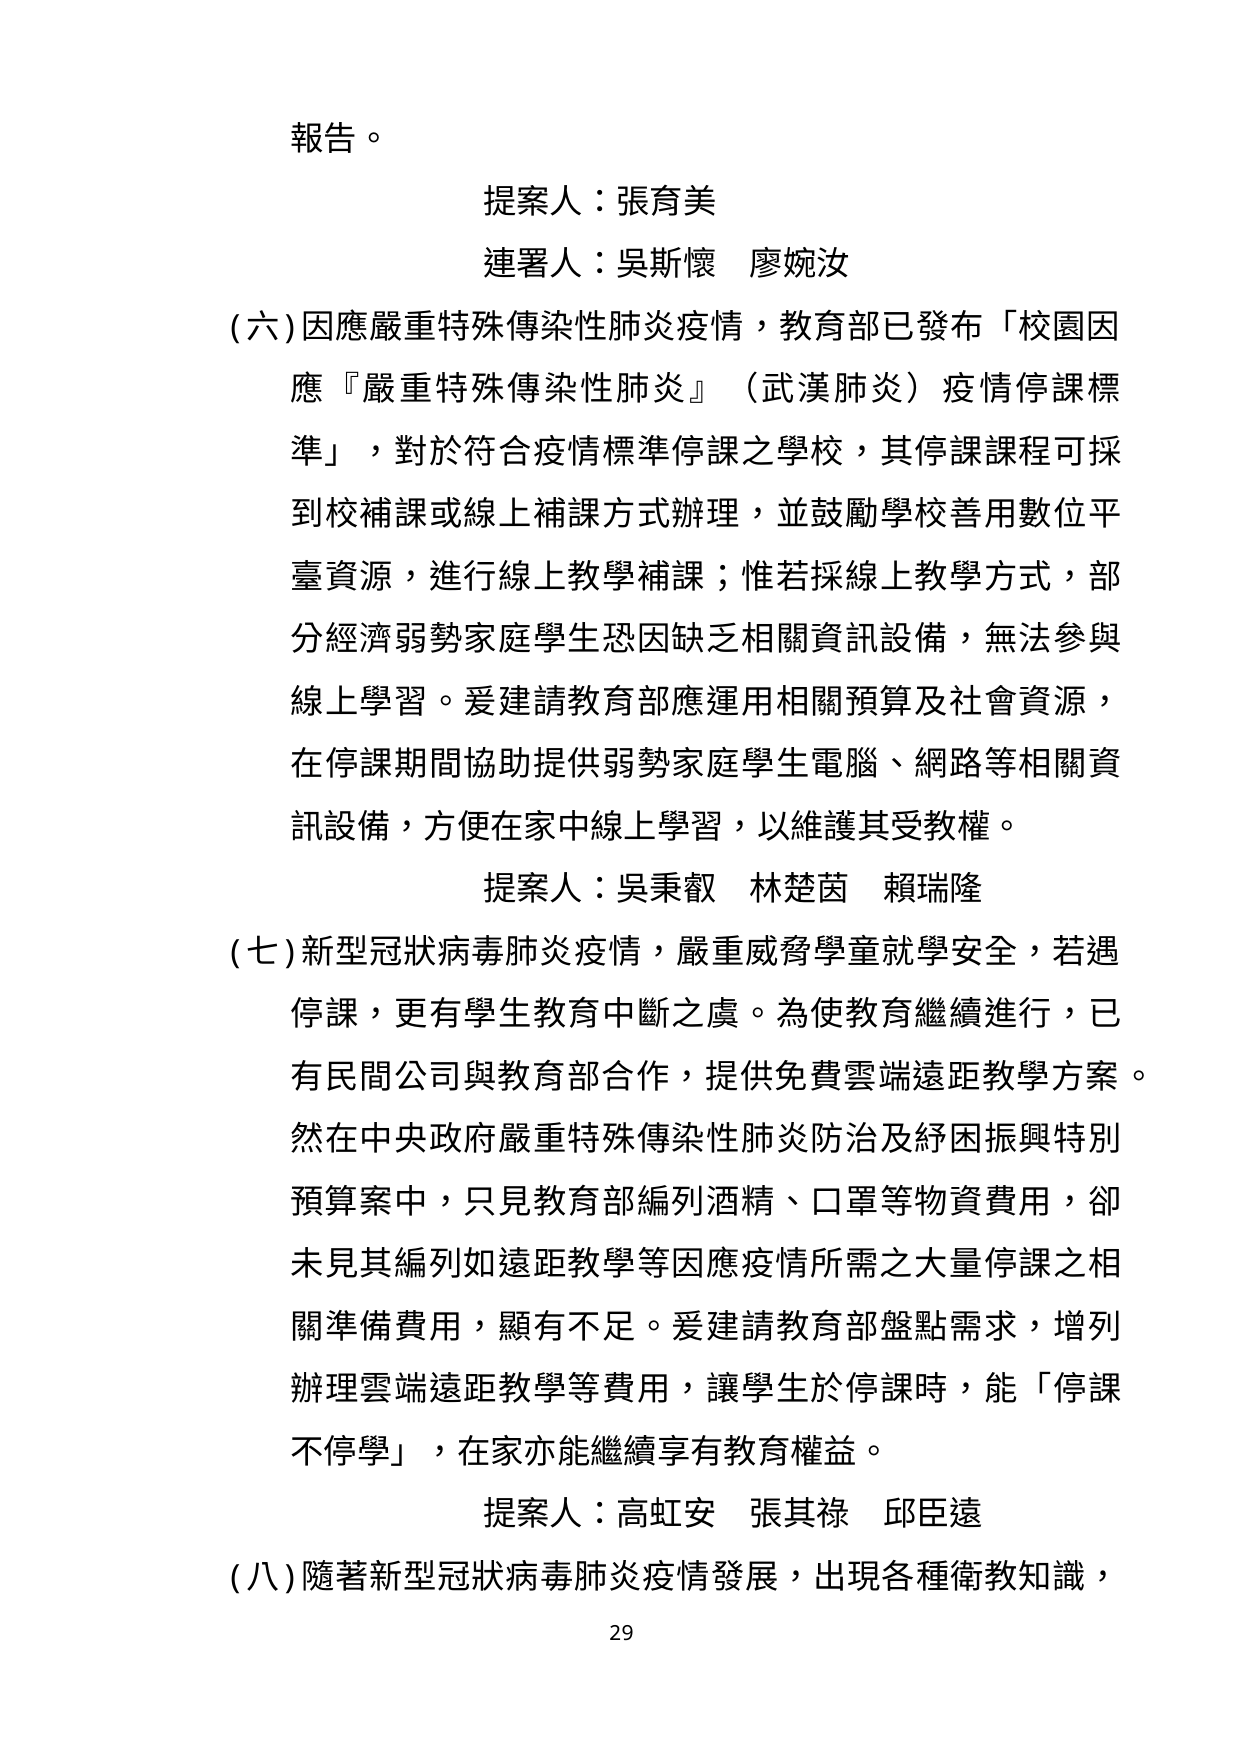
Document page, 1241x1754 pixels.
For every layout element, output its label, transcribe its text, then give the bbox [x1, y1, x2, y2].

text 連署人：吳斯懷 廖婉汝 [483, 219, 1122, 282]
text 提案人：吳秉叡 林楚茵 賴瑞隆 [483, 844, 1122, 907]
text (七)新型冠狀病毒肺炎疫情，嚴重威脅學童就學安全，若遇停課，更有學生教育中斷之虞。為使教育繼續進行，已有民間公司與教育部合作，提供免費雲端遠距教學方案。然在中央政府嚴重特殊傳染性肺炎防治及紓困振興特別預算案中，只見教育部編列酒精、口罩等物資費用，卻未見其編列如遠距教學等因應疫情所需之大量停課之相關準備費用，顯有不足。爰建請教育部盤點需求，增列辦理雲端遠距教學等費用，讓學生於停課時，能「停課不停學」，在家亦能繼續享有教育權益。 [225, 907, 1122, 1469]
text 提案人：高虹安 張其祿 邱臣遠 [483, 1469, 1122, 1532]
text (八)隨著新型冠狀病毒肺炎疫情發展，出現各種衛教知識， [225, 1532, 1122, 1594]
text (六)因應嚴重特殊傳染性肺炎疫情，教育部已發布「校園因應『嚴重特殊傳染性肺炎』（武漢肺炎）疫情停課標準」，對於符合疫情標準停課之學校，其停課課程可採到校補課或線上補課方式辦理，並鼓勵學校善用數位平臺資源，進行線上教學補課；惟若採線上教學方式，部分經濟弱勢家庭學生恐因缺乏相關資訊設備，無法參與線上學習。爰建請教育部應運用相關預算及社會資源，在停課期間協助提供弱勢家庭學生電腦、網路等相關資訊設備，方便在家中線上學習，以維護其受教權。 [225, 282, 1122, 844]
text (五)中央政府嚴重特殊傳染性肺炎防治及紓困振興特別預算案教育部主管編列5億7,603萬7千元，用以補助與提供各級學校、幼兒園、補習班及兒童課後照顧服務中心等防疫物資所需經費；其中提供高級中等以下學校與幼兒園及實驗教育機構部分編列4億6,396萬7千元，提供兒童課後照顧服務中心及高級中等以下學生短期補習班部分編列1,207萬元，補助大專校院部分編列1億元。本特別預算案教育部編列口罩、酒精等防疫物資經費5億7,603萬7千元，對校園防疫有其必要性。爰要求教育部賡續強化各級學校防疫措施外，前項物資宜於開學前完成配送；另各級學校因應疫情已統一訂定停課標準，嗣後如遇學校停課，應適時公布資訊，並督促各校妥善訂定補課措施，以維學生受教權利，並於2個月內針對執行情況，向立法院財政、教育及文化委員會提出書面報告。 [225, 94, 1122, 157]
text 提案人：張育美 [483, 157, 1122, 219]
